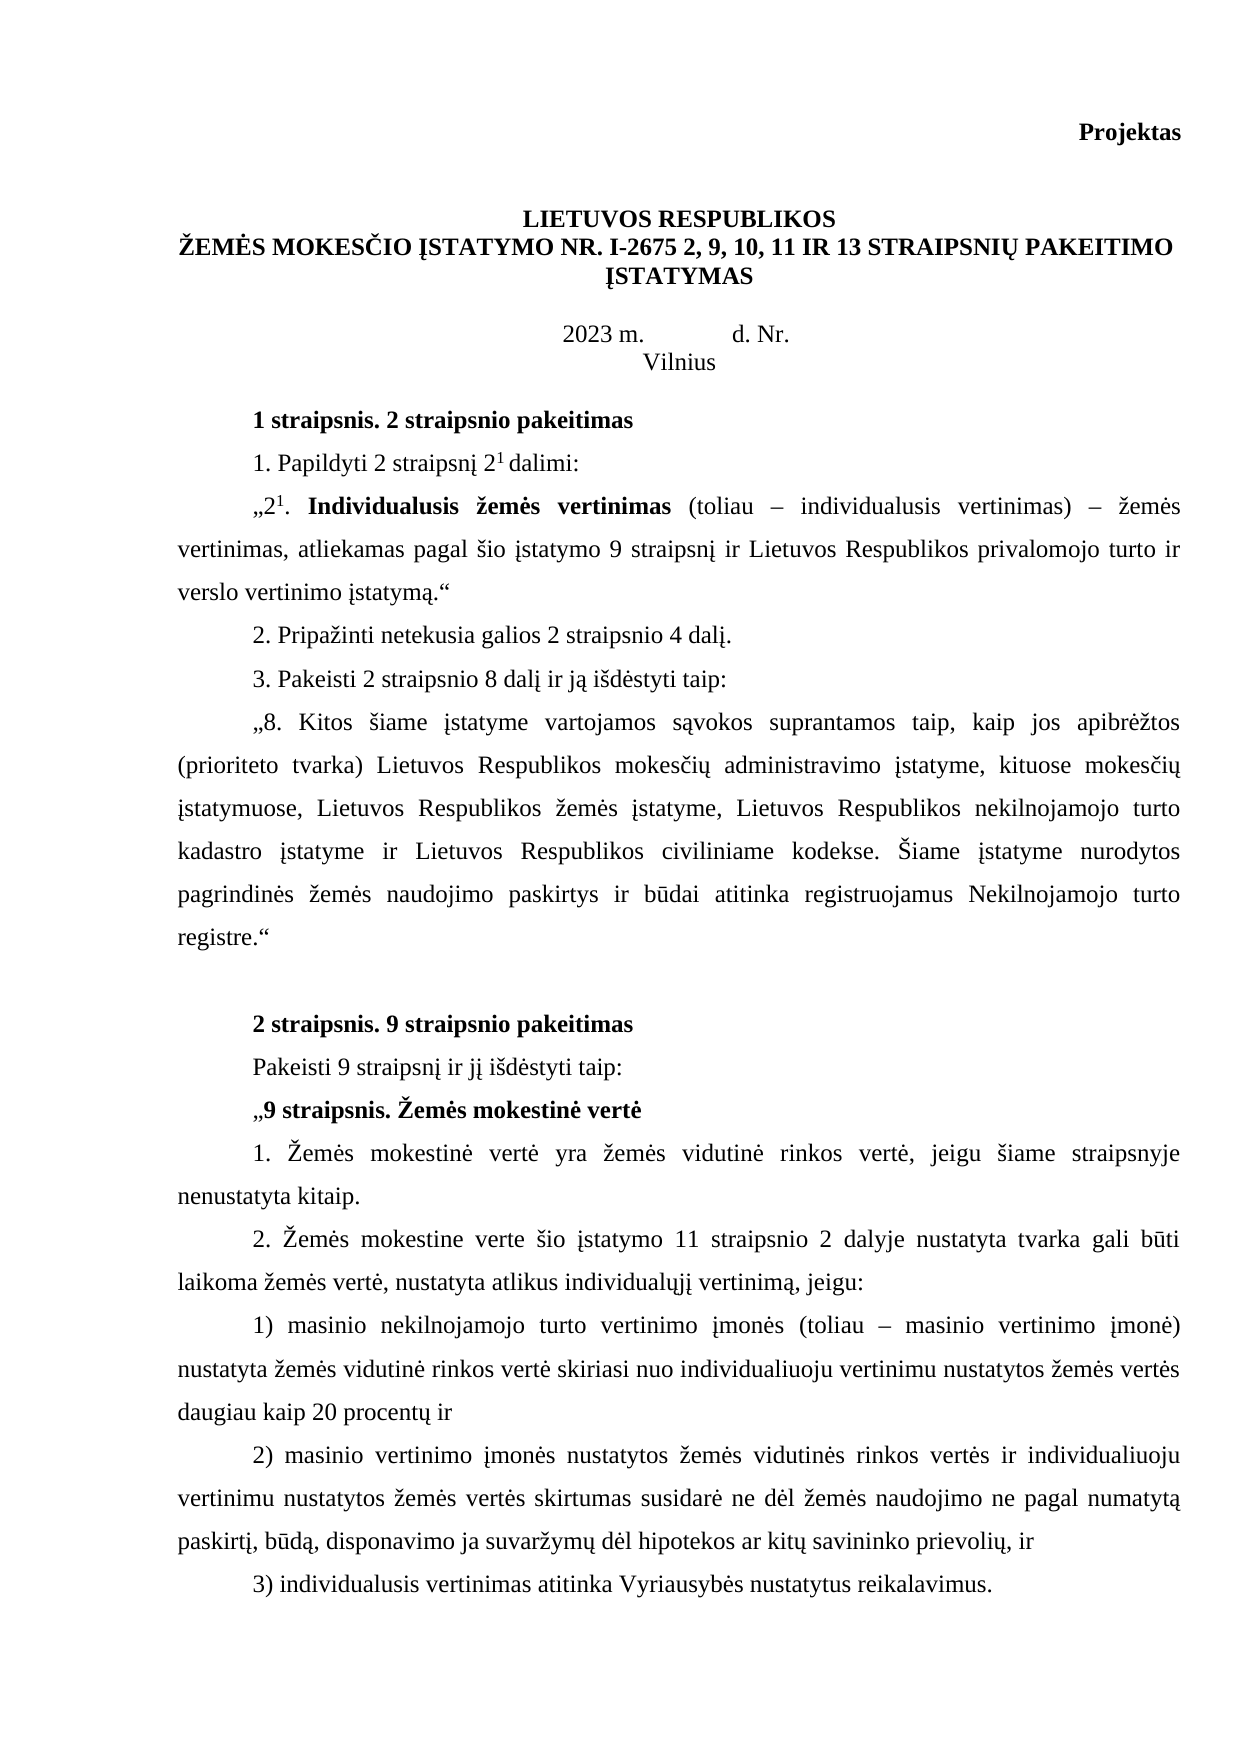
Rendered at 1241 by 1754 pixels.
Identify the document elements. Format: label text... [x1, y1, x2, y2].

text LIETUVOS RESPUBLIKOS [177, 204, 1181, 232]
text ŽEMĖS MOKESČIO ĮSTATYMO NR. i-2675 2, 9, 10, 11 IR 13 STRAIPSNIŲ PAKEITIMO [177, 232, 1181, 261]
text Vilnius [177, 347, 1181, 376]
text 2023 m. d. Nr. [177, 319, 1181, 347]
text 2. Pripažinti netekusia galios 2 straipsnio 4 dalį. [177, 621, 1181, 649]
text „21. Individualusis žemės vertinimas (toliau – individualusis vertinimas) – žemės vertinimas, atliekamas pagal šio įstatymo 9 straipsnį ir Lietuvos Respublikos privalomojo turto ir verslo vertinimo įstatymą.“ [177, 491, 1181, 606]
text Pakeisti 9 straipsnį ir jį išdėstyti taip: [177, 1052, 1181, 1081]
text „8. Kitos šiame įstatyme vartojamos sąvokos suprantamos taip, kaip jos apibrėžtos (prioriteto tvarka) Lietuvos Respublikos mokesčių administravimo įstatyme, kituose mokesčių įstatymuose, Lietuvos Respublikos žemės įstatyme, Lietuvos Respublikos nekilnojamojo turto kadastro įstatyme ir Lietuvos Respublikos civiliniame kodekse. Šiame įstatyme nurodytos pagrindinės žemės naudojimo paskirtys ir būdai atitinka registruojamus Nekilnojamojo turto registre.“ [177, 707, 1181, 951]
text ĮSTATYMAS [177, 261, 1181, 290]
text 1 straipsnis. 2 straipsnio pakeitimas [177, 405, 1181, 434]
text 1. Papildyti 2 straipsnį 21 dalimi: [252, 448, 1181, 477]
text 1. Žemės mokestinė vertė yra žemės vidutinė rinkos vertė, jeigu šiame straipsnyje nenustatyta kitaip. [177, 1138, 1181, 1210]
text 3) individualusis vertinimas atitinka Vyriausybės nustatytus reikalavimus. [177, 1569, 1181, 1598]
text Projektas [901, 117, 1181, 146]
text „9 straipsnis. Žemės mokestinė vertė [177, 1095, 1181, 1124]
text 2. Žemės mokestine verte šio įstatymo 11 straipsnio 2 dalyje nustatyta tvarka gali būti laikoma žemės vertė, nustatyta atlikus individualųjį vertinimą, jeigu: [177, 1224, 1181, 1296]
text 3. Pakeisti 2 straipsnio 8 dalį ir ją išdėstyti taip: [177, 664, 1181, 692]
text 2) masinio vertinimo įmonės nustatytos žemės vidutinės rinkos vertės ir individualiuoju vertinimu nustatytos žemės vertės skirtumas susidarė ne dėl žemės naudojimo ne pagal numatytą paskirtį, būdą, disponavimo ja suvaržymų dėl hipotekos ar kitų savininko prievolių, ir [177, 1440, 1181, 1555]
text 1) masinio nekilnojamojo turto vertinimo įmonės (toliau – masinio vertinimo įmonė) nustatyta žemės vidutinė rinkos vertė skiriasi nuo individualiuoju vertinimu nustatytos žemės vertės daugiau kaip 20 procentų ir [177, 1311, 1181, 1426]
text 2 straipsnis. 9 straipsnio pakeitimas [177, 1009, 1181, 1037]
